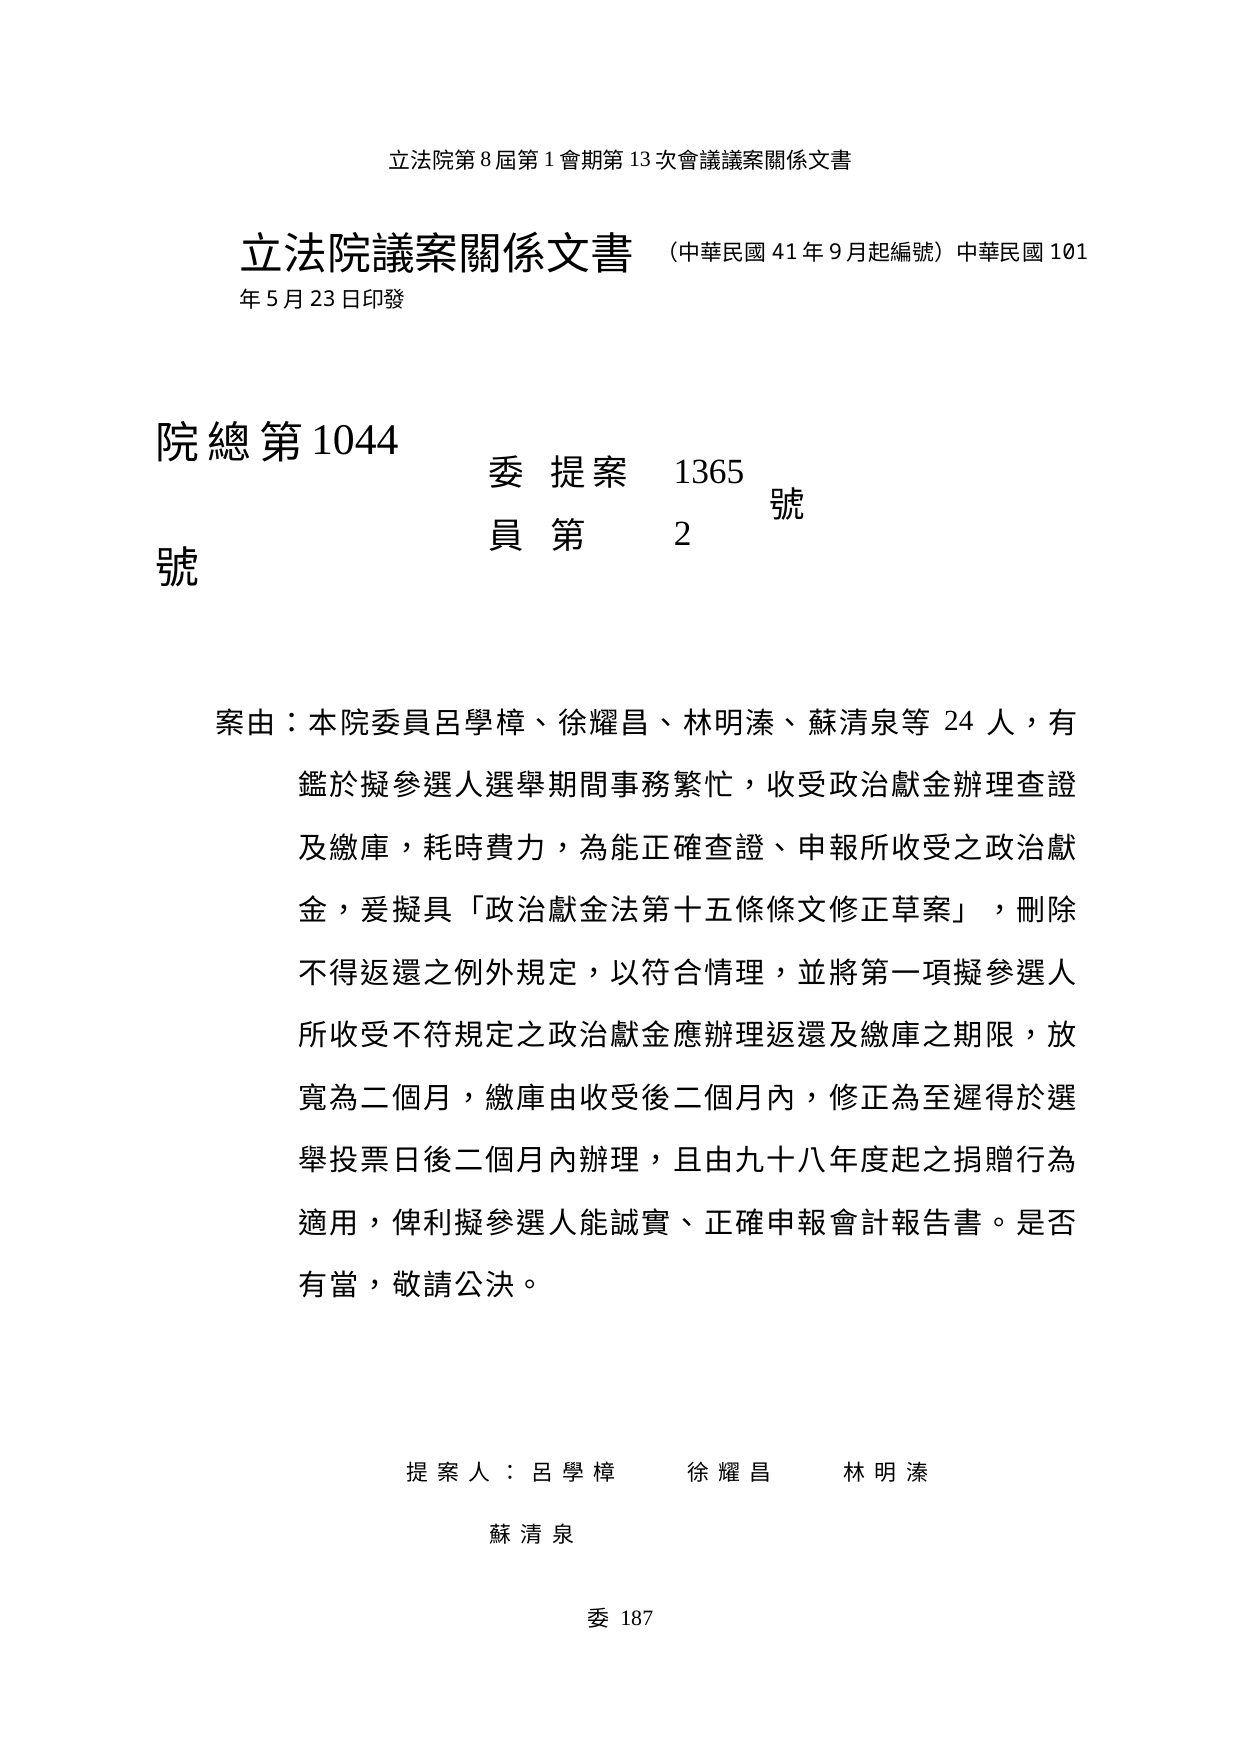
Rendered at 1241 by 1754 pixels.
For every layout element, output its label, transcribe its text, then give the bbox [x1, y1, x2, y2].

text 提案人：呂學樟 徐耀昌 林明溱 蘇清泉 [393, 1439, 1023, 1564]
text 立法院議案關係文書 （中華民國41年9月起編號）中華民國101年5月23日印發 [239, 219, 1089, 314]
text 案由：本院委員呂學樟、徐耀昌、林明溱、蘇清泉等24人，有鑑於擬參選人選舉期間事務繁忙，收受政治獻金辦理查證及繳庫，耗時費力，為能正確查證、申報所收受之政治獻金，爰擬具「政治獻金法第十五條條文修正草案」，刪除不得返還之例外規定，以符合情理，並將第一項擬參選人所收受不符規定之政治獻金應辦理返還及繳庫之期限，放寬為二個月，繳庫由收受後二個月內，修正為至遲得於選舉投票日後二個月內辦理，且由九十八年度起之捐贈行為適用，俾利擬參選人能誠實、正確申報會計報告書。是否有當，敬請公決。 [206, 689, 1089, 1314]
table_header [804, 377, 819, 627]
table_header [800, 377, 804, 627]
table_header 院總第1044號 [151, 377, 431, 627]
table_header 號 [763, 377, 799, 627]
table_header 13652 [651, 377, 763, 627]
table_header 委員 [431, 377, 545, 627]
table_header 提案第 [545, 377, 651, 627]
